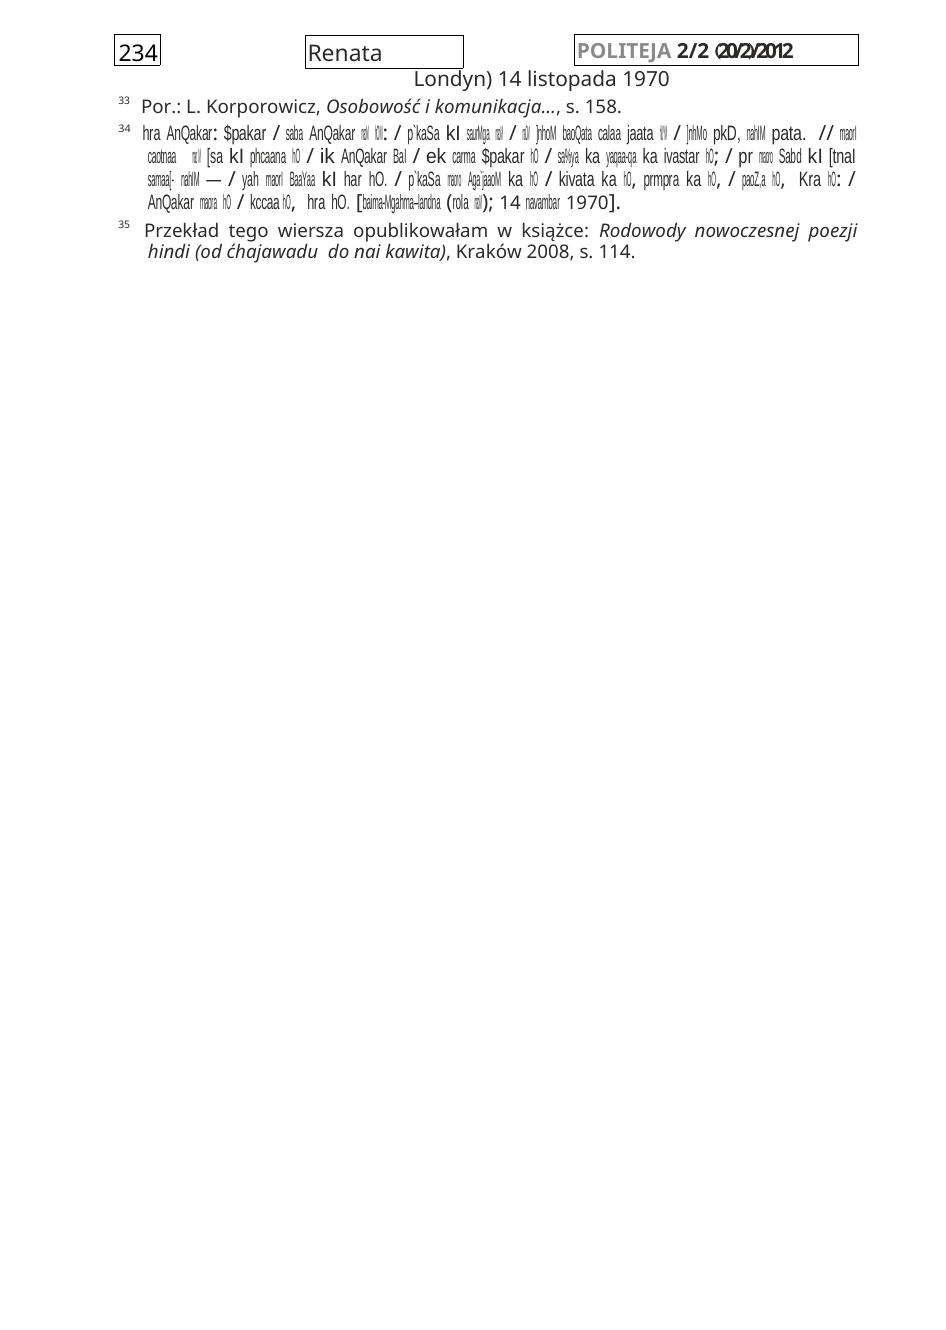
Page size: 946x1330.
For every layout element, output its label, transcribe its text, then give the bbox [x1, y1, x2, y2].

text 35 Przekład tego wiersza opublikowałam w książce: Rodowody nowoczesnej poezji hindi (od ćhajawadu do nai kawita), Kraków 2008, s. 114. [118, 220, 857, 263]
text Londyn) 14 listopada 1970 [413, 64, 692, 93]
text 33 Por.: L. Korporowicz, Osobowość i komunikacja…, s. 158. [118, 93, 869, 118]
text 34 hra AnQakar: $pakar / saba AnQakar maoM hOM: / p`kaSa kI saurMga maoM / maOM ]nhoM baoQata calaa jaata hU^M / ]nhMo pkD, nahIM pata. // maorI caotnaa maoM [sa kI phcaana hO / ik AnQakar BaI / ek carma $pakar hO / sa%ya ka yaqaa-qa ka ivastar hO; / pr maoro Sabd kI [tnaI samaa[- nahIM — / yah maorI BaaYaa kI har hO. / p`kaSa maoro Aga`jaaoM ka hO / kivata ka hO, prmpra ka hO, / paoZ,a hO, Kra hO: / AnQakar maora hO / kccaa hO, hra hO. [baima-Mgahma–landna (rola maoM); 14 navambar 1970]. [118, 122, 857, 214]
